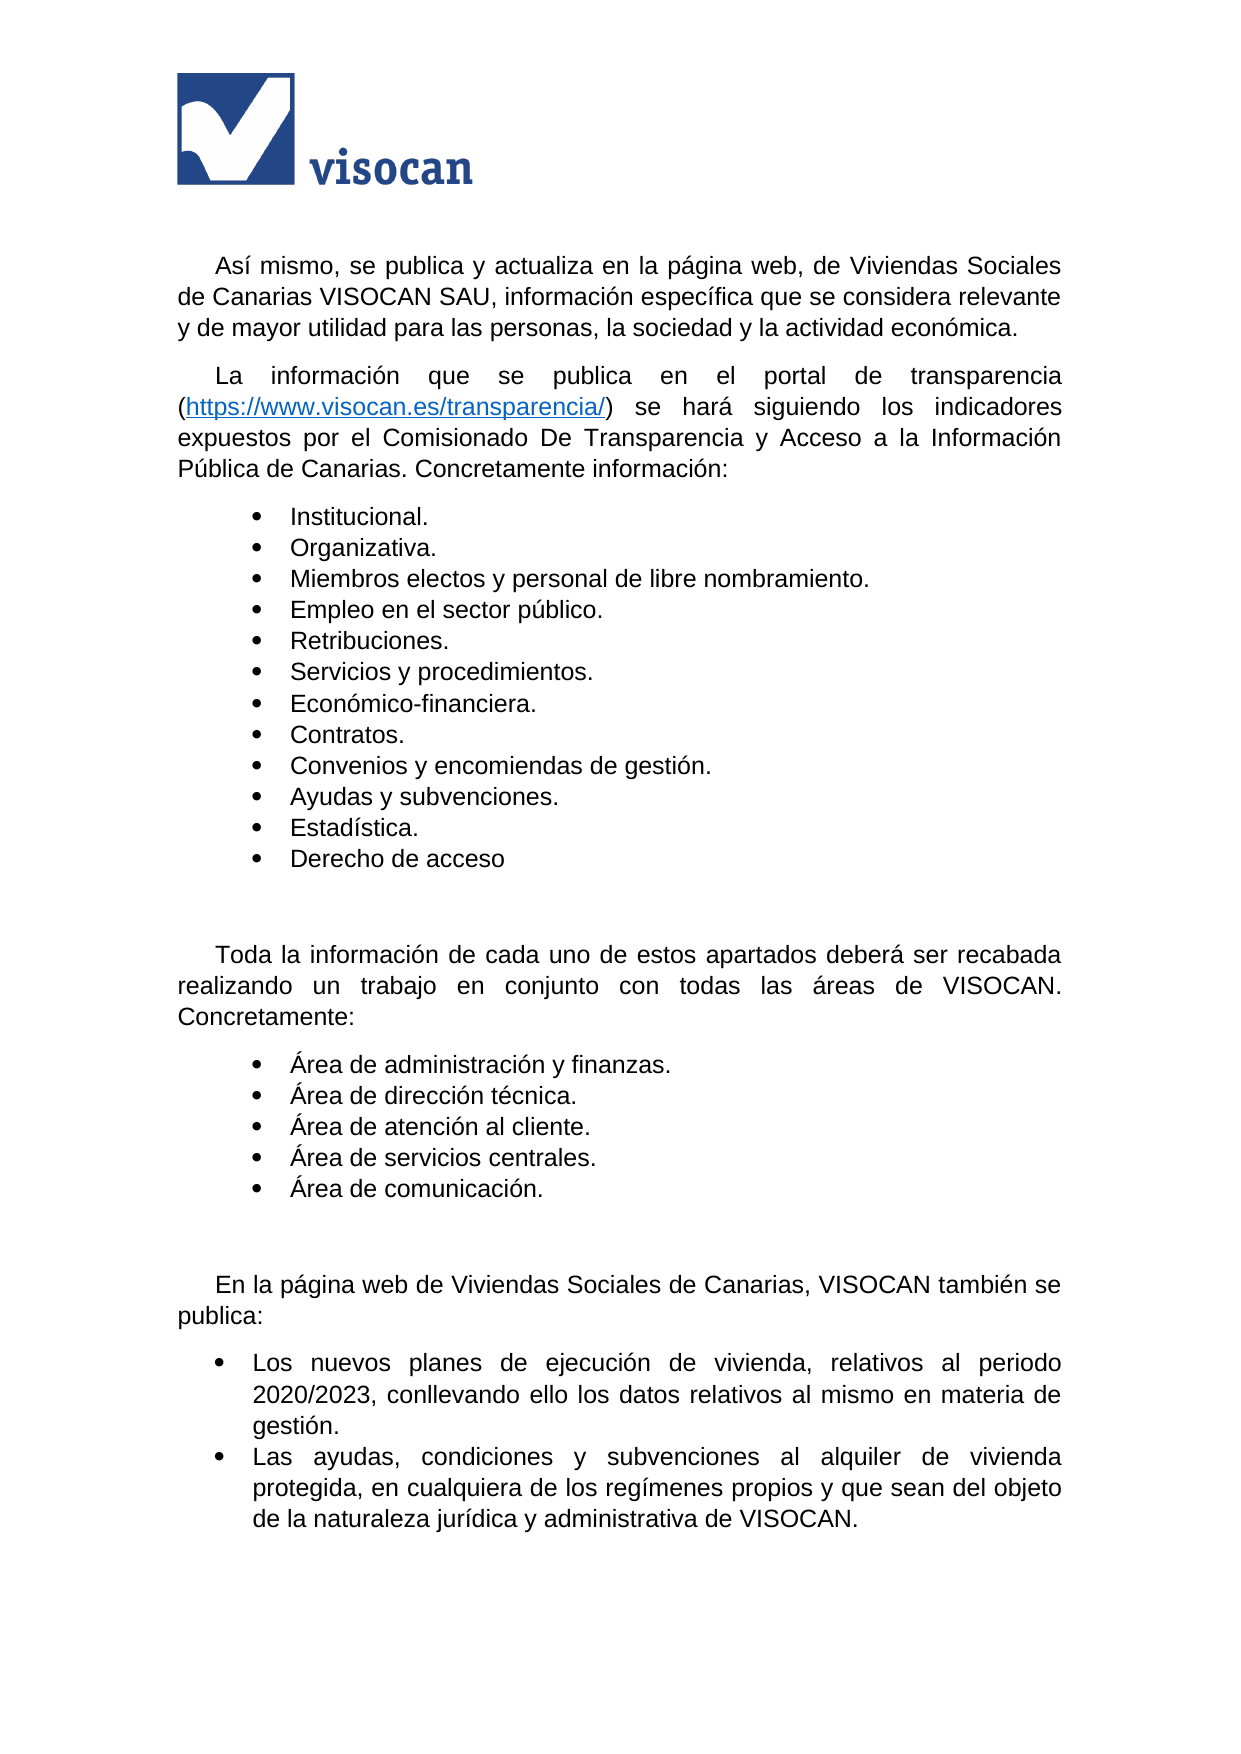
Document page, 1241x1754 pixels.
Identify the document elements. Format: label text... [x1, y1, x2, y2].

list Área de comunicación. [252, 1174, 1063, 1203]
list Ayudas y subvenciones. [252, 782, 1063, 811]
list Área de atención al cliente. [252, 1112, 1063, 1141]
list Económico-financiera. [252, 688, 1063, 717]
list Contratos. [252, 720, 1063, 748]
list Empleo en el sector público. [252, 595, 1063, 624]
list Institucional. [252, 502, 1063, 531]
list Las ayudas, condiciones y subvenciones al alquiler de vivienda protegida, en cualquiera de los regímenes propios y que sean del objeto de la naturaleza jurídica y administrativa de VISOCAN. [215, 1442, 1063, 1533]
text En la página web de Viviendas Sociales de Canarias, VISOCAN también se publica: [177, 1270, 1063, 1329]
list Derecho de acceso [252, 844, 1063, 873]
list Los nuevos planes de ejecución de vivienda, relativos al periodo 2020/2023, conllevando ello los datos relativos al mismo en materia de gestión. [215, 1348, 1063, 1439]
list Convenios y encomiendas de gestión. [252, 751, 1063, 780]
list Retribuciones. [252, 626, 1063, 655]
list Servicios y procedimientos. [252, 657, 1063, 686]
list Organizativa. [252, 533, 1063, 562]
list Miembros electos y personal de libre nombramiento. [252, 564, 1063, 593]
list Área de dirección técnica. [252, 1081, 1063, 1109]
list Área de administración y finanzas. [252, 1049, 1063, 1078]
text La información que se publica en el portal de transparencia (https://www.visocan.es/transparencia/) se hará siguiendo los indicadores expuestos por el Comisionado De Transparencia y Acceso a la Información Pública de Canarias. Concretamente información: [177, 361, 1063, 483]
picture [177, 73, 473, 185]
text Toda la información de cada uno de estos apartados deberá ser recabada realizando un trabajo en conjunto con todas las áreas de VISOCAN. Concretamente: [177, 940, 1063, 1031]
list Estadística. [252, 813, 1063, 842]
text Así mismo, se publica y actualiza en la página web, de Viviendas Sociales de Canarias VISOCAN SAU, información específica que se considera relevante y de mayor utilidad para las personas, la sociedad y la actividad económica. [177, 251, 1063, 342]
list Área de servicios centrales. [252, 1143, 1063, 1172]
